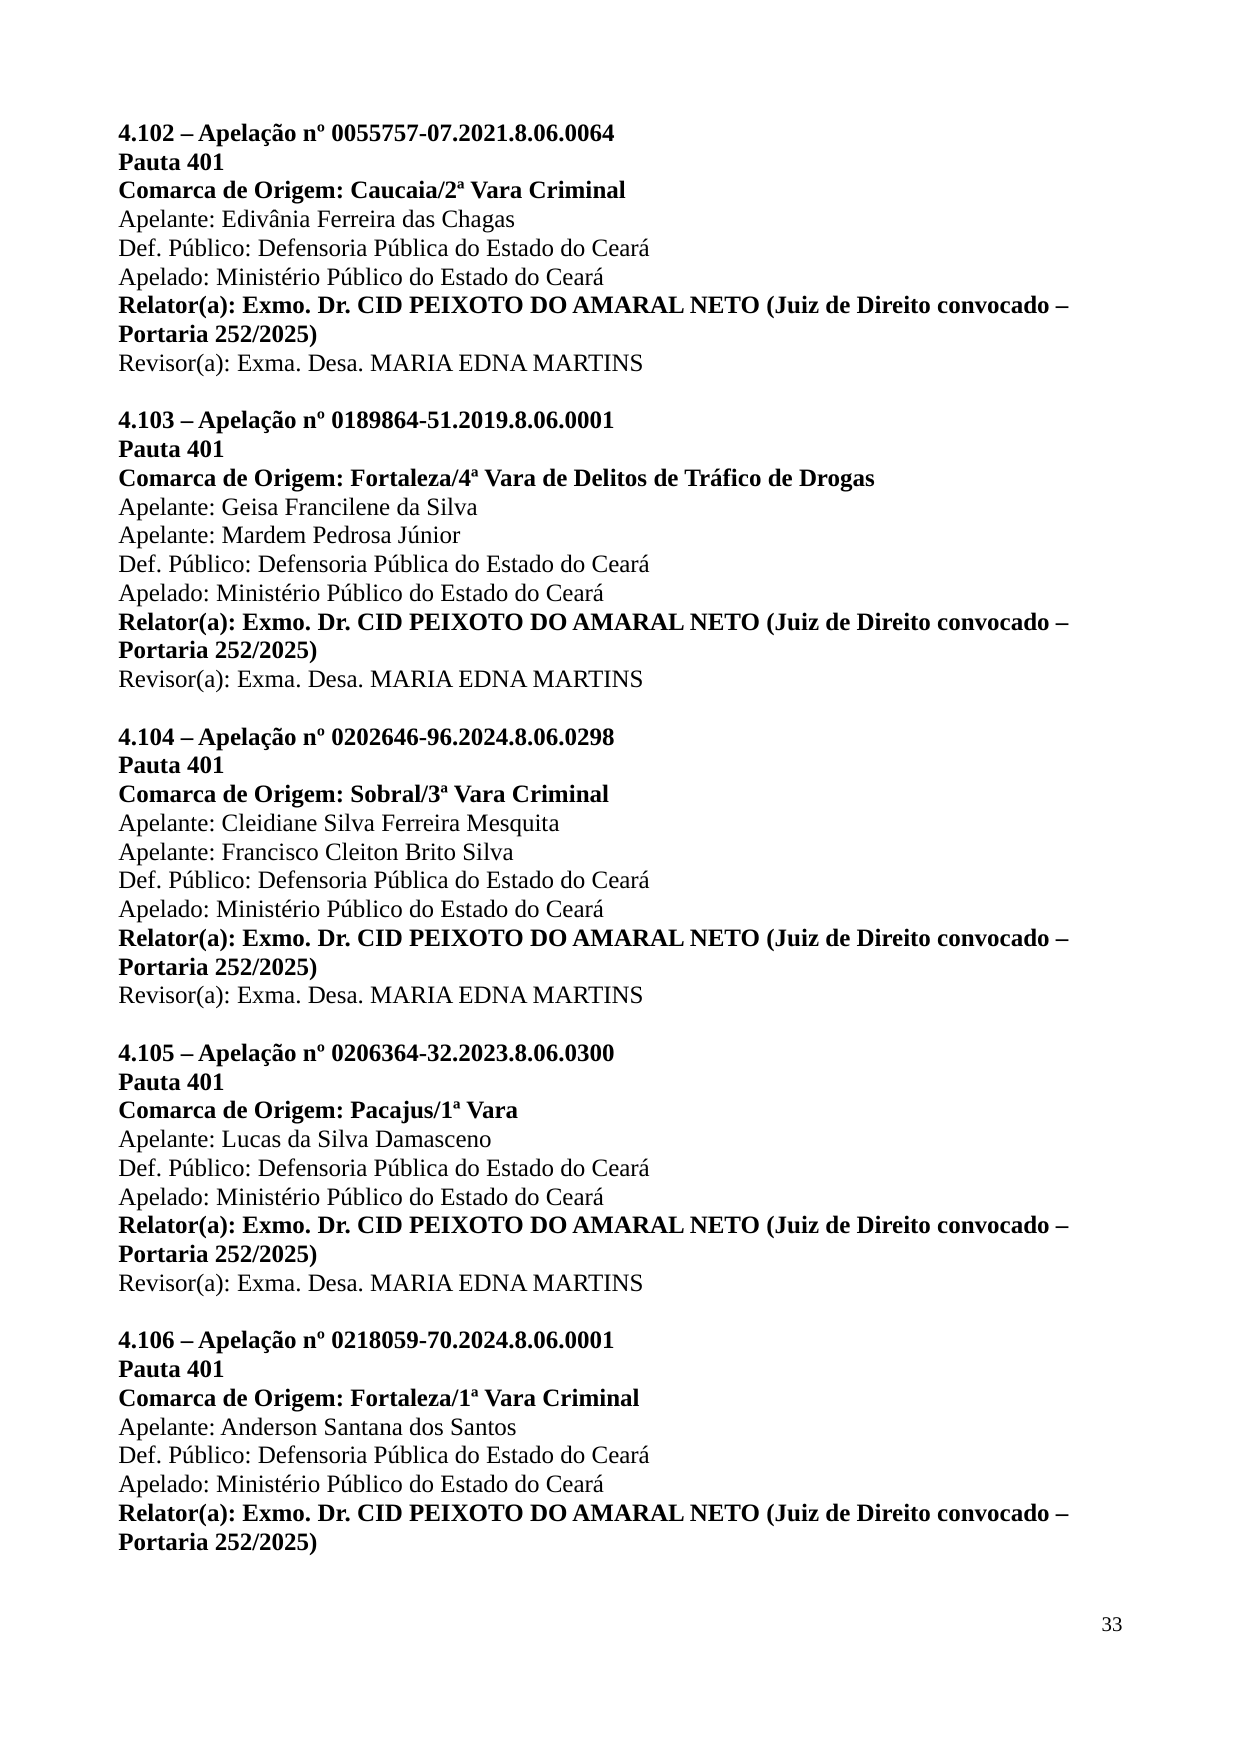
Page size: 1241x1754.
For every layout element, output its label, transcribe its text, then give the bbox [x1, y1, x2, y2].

text Revisor(a): Exma. Desa. MARIA EDNA MARTINS [118, 1268, 1122, 1297]
text Apelante: Anderson Santana dos Santos [118, 1412, 1122, 1441]
text Pauta 401 [118, 1354, 1122, 1383]
text Pauta 401 [118, 147, 1122, 176]
text Apelante: Cleidiane Silva Ferreira Mesquita [118, 808, 1122, 837]
text Apelado: Ministério Público do Estado do Ceará [118, 894, 1122, 923]
text Pauta 401 [118, 434, 1122, 463]
text Def. Público: Defensoria Pública do Estado do Ceará [118, 1153, 1122, 1182]
text Comarca de Origem: Sobral/3ª Vara Criminal [118, 779, 1122, 808]
text Apelante: Edivânia Ferreira das Chagas [118, 204, 1122, 233]
text Apelado: Ministério Público do Estado do Ceará [118, 578, 1122, 607]
text Relator(a): Exmo. Dr. CID PEIXOTO DO AMARAL NETO (Juiz de Direito convocado – Portaria 252/2025) [118, 291, 1122, 348]
text Apelado: Ministério Público do Estado do Ceará [118, 262, 1122, 291]
text Def. Público: Defensoria Pública do Estado do Ceará [118, 1441, 1122, 1469]
text Pauta 401 [118, 751, 1122, 779]
text 4.106 – Apelação nº 0218059-70.2024.8.06.0001 [118, 1326, 1122, 1354]
text Apelado: Ministério Público do Estado do Ceará [118, 1469, 1122, 1498]
text Revisor(a): Exma. Desa. MARIA EDNA MARTINS [118, 348, 1122, 377]
text Apelado: Ministério Público do Estado do Ceará [118, 1182, 1122, 1211]
text Apelante: Lucas da Silva Damasceno [118, 1124, 1122, 1153]
text Relator(a): Exmo. Dr. CID PEIXOTO DO AMARAL NETO (Juiz de Direito convocado – Portaria 252/2025) [118, 1498, 1122, 1556]
text Def. Público: Defensoria Pública do Estado do Ceará [118, 866, 1122, 894]
text Relator(a): Exmo. Dr. CID PEIXOTO DO AMARAL NETO (Juiz de Direito convocado – Portaria 252/2025) [118, 1211, 1122, 1268]
text Revisor(a): Exma. Desa. MARIA EDNA MARTINS [118, 981, 1122, 1009]
text Pauta 401 [118, 1067, 1122, 1096]
text 4.105 – Apelação nº 0206364-32.2023.8.06.0300 [118, 1038, 1122, 1067]
text Comarca de Origem: Fortaleza/4ª Vara de Delitos de Tráfico de Drogas [118, 463, 1122, 492]
text Apelante: Geisa Francilene da Silva [118, 492, 1122, 521]
text Comarca de Origem: Fortaleza/1ª Vara Criminal [118, 1383, 1122, 1412]
text Apelante: Francisco Cleiton Brito Silva [118, 837, 1122, 866]
text Apelante: Mardem Pedrosa Júnior [118, 521, 1122, 549]
text 4.102 – Apelação nº 0055757-07.2021.8.06.0064 [118, 118, 1122, 147]
text Comarca de Origem: Pacajus/1ª Vara [118, 1096, 1122, 1124]
text Def. Público: Defensoria Pública do Estado do Ceará [118, 549, 1122, 578]
text 4.103 – Apelação nº 0189864-51.2019.8.06.0001 [118, 406, 1122, 434]
text Comarca de Origem: Caucaia/2ª Vara Criminal [118, 176, 1122, 204]
text Def. Público: Defensoria Pública do Estado do Ceará [118, 233, 1122, 262]
text 4.104 – Apelação nº 0202646-96.2024.8.06.0298 [118, 722, 1122, 751]
text Revisor(a): Exma. Desa. MARIA EDNA MARTINS [118, 664, 1122, 693]
text Relator(a): Exmo. Dr. CID PEIXOTO DO AMARAL NETO (Juiz de Direito convocado – Portaria 252/2025) [118, 923, 1122, 981]
text Relator(a): Exmo. Dr. CID PEIXOTO DO AMARAL NETO (Juiz de Direito convocado – Portaria 252/2025) [118, 607, 1122, 664]
